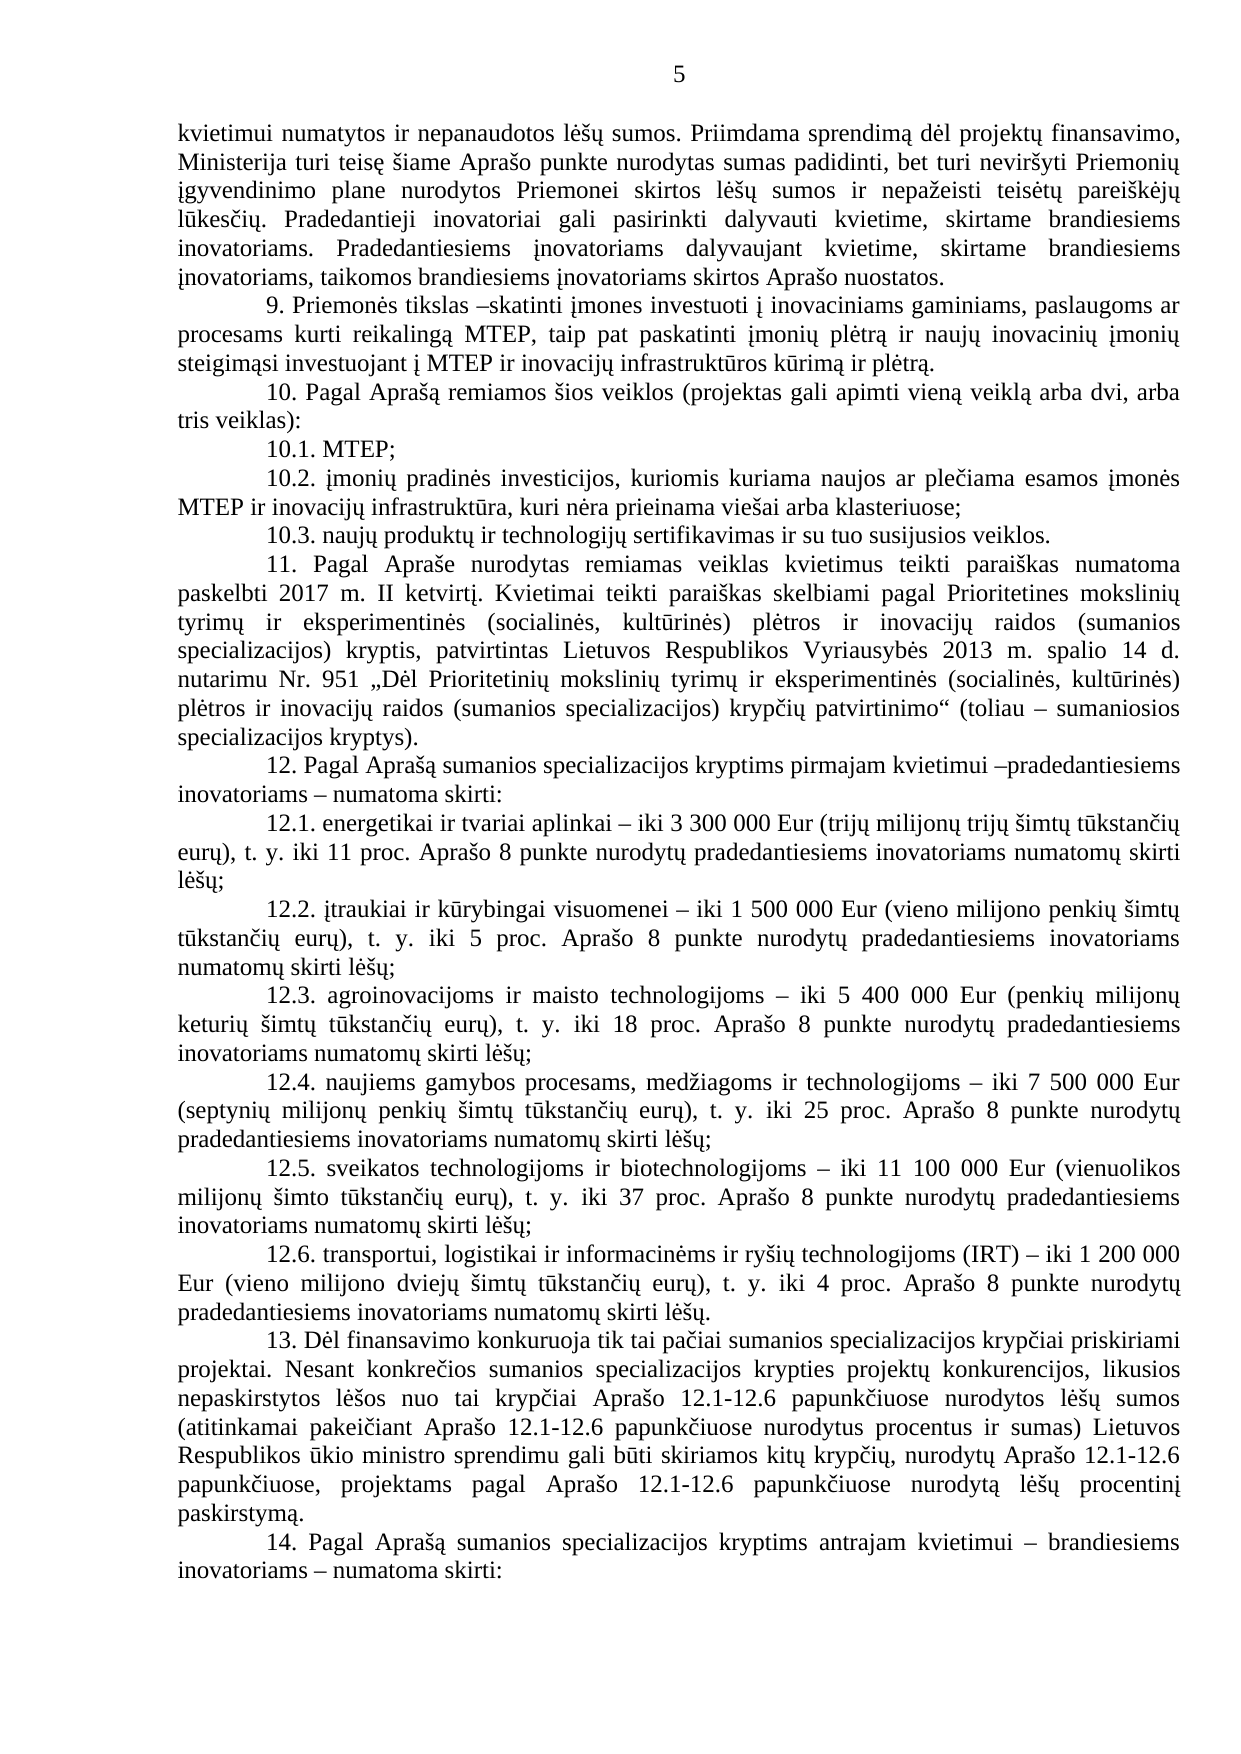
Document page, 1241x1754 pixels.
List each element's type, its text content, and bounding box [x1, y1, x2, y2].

text 12.1. energetikai ir tvariai aplinkai – iki 3 300 000 Eur (trijų milijonų trijų šimtų tūkstančių eurų), t. y. iki 11 proc. Aprašo 8 punkte nurodytų pradedantiesiems inovatoriams numatomų skirti lėšų; [177, 808, 1181, 894]
text 10.1. MTEP; [177, 434, 1181, 463]
text 10.3. naujų produktų ir technologijų sertifikavimas ir su tuo susijusios veiklos. [177, 521, 1181, 549]
text 13. Dėl finansavimo konkuruoja tik tai pačiai sumanios specializacijos krypčiai priskiriami projektai. Nesant konkrečios sumanios specializacijos krypties projektų konkurencijos, likusios nepaskirstytos lėšos nuo tai krypčiai Aprašo 12.1-12.6 papunkčiuose nurodytos lėšų sumos (atitinkamai pakeičiant Aprašo 12.1-12.6 papunkčiuose nurodytus procentus ir sumas) Lietuvos Respublikos ūkio ministro sprendimu gali būti skiriamos kitų krypčių, nurodytų Aprašo 12.1-12.6 papunkčiuose, projektams pagal Aprašo 12.1-12.6 papunkčiuose nurodytą lėšų procentinį paskirstymą. [177, 1326, 1181, 1527]
text 11. Pagal Apraše nurodytas remiamas veiklas kvietimus teikti paraiškas numatoma paskelbti 2017 m. II ketvirtį. Kvietimai teikti paraiškas skelbiami pagal Prioritetines mokslinių tyrimų ir eksperimentinės (socialinės, kultūrinės) plėtros ir inovacijų raidos (sumanios specializacijos) kryptis, patvirtintas Lietuvos Respublikos Vyriausybės 2013 m. spalio 14 d. nutarimu Nr. 951 „Dėl Prioritetinių mokslinių tyrimų ir eksperimentinės (socialinės, kultūrinės) plėtros ir inovacijų raidos (sumanios specializacijos) krypčių patvirtinimo“ (toliau – sumaniosios specializacijos kryptys). [177, 549, 1181, 751]
text 10.2. įmonių pradinės investicijos, kuriomis kuriama naujos ar plečiama esamos įmonės MTEP ir inovacijų infrastruktūra, kuri nėra prieinama viešai arba klasteriuose; [177, 463, 1181, 521]
text 12.3. agroinovacijoms ir maisto technologijoms – iki 5 400 000 Eur (penkių milijonų keturių šimtų tūkstančių eurų), t. y. iki 18 proc. Aprašo 8 punkte nurodytų pradedantiesiems inovatoriams numatomų skirti lėšų; [177, 981, 1181, 1067]
text 10. Pagal Aprašą remiamos šios veiklos (projektas gali apimti vieną veiklą arba dvi, arba tris veiklas): [177, 377, 1181, 434]
text 9. Priemonės tikslas –skatinti įmones investuoti į inovaciniams gaminiams, paslaugoms ar procesams kurti reikalingą MTEP, taip pat paskatinti įmonių plėtrą ir naujų inovacinių įmonių steigimąsi investuojant į MTEP ir inovacijų infrastruktūros kūrimą ir plėtrą. [177, 291, 1181, 377]
text 14. Pagal Aprašą sumanios specializacijos kryptims antrajam kvietimui – brandiesiems inovatoriams – numatoma skirti: [177, 1527, 1181, 1584]
text kvietimui numatytos ir nepanaudotos lėšų sumos. Priimdama sprendimą dėl projektų finansavimo, Ministerija turi teisę šiame Aprašo punkte nurodytas sumas padidinti, bet turi neviršyti Priemonių įgyvendinimo plane nurodytos Priemonei skirtos lėšų sumos ir nepažeisti teisėtų pareiškėjų lūkesčių. Pradedantieji inovatoriai gali pasirinkti dalyvauti kvietime, skirtame brandiesiems inovatoriams. Pradedantiesiems įnovatoriams dalyvaujant kvietime, skirtame brandiesiems įnovatoriams, taikomos brandiesiems įnovatoriams skirtos Aprašo nuostatos. [177, 118, 1181, 291]
text 12.4. naujiems gamybos procesams, medžiagoms ir technologijoms – iki 7 500 000 Eur (septynių milijonų penkių šimtų tūkstančių eurų), t. y. iki 25 proc. Aprašo 8 punkte nurodytų pradedantiesiems inovatoriams numatomų skirti lėšų; [177, 1067, 1181, 1153]
text 12.2. įtraukiai ir kūrybingai visuomenei – iki 1 500 000 Eur (vieno milijono penkių šimtų tūkstančių eurų), t. y. iki 5 proc. Aprašo 8 punkte nurodytų pradedantiesiems inovatoriams numatomų skirti lėšų; [177, 894, 1181, 981]
text 12. Pagal Aprašą sumanios specializacijos kryptims pirmajam kvietimui –pradedantiesiems inovatoriams – numatoma skirti: [177, 751, 1181, 808]
text 12.6. transportui, logistikai ir informacinėms ir ryšių technologijoms (IRT) – iki 1 200 000 Eur (vieno milijono dviejų šimtų tūkstančių eurų), t. y. iki 4 proc. Aprašo 8 punkte nurodytų pradedantiesiems inovatoriams numatomų skirti lėšų. [177, 1239, 1181, 1326]
text 12.5. sveikatos technologijoms ir biotechnologijoms – iki 11 100 000 Eur (vienuolikos milijonų šimto tūkstančių eurų), t. y. iki 37 proc. Aprašo 8 punkte nurodytų pradedantiesiems inovatoriams numatomų skirti lėšų; [177, 1153, 1181, 1239]
